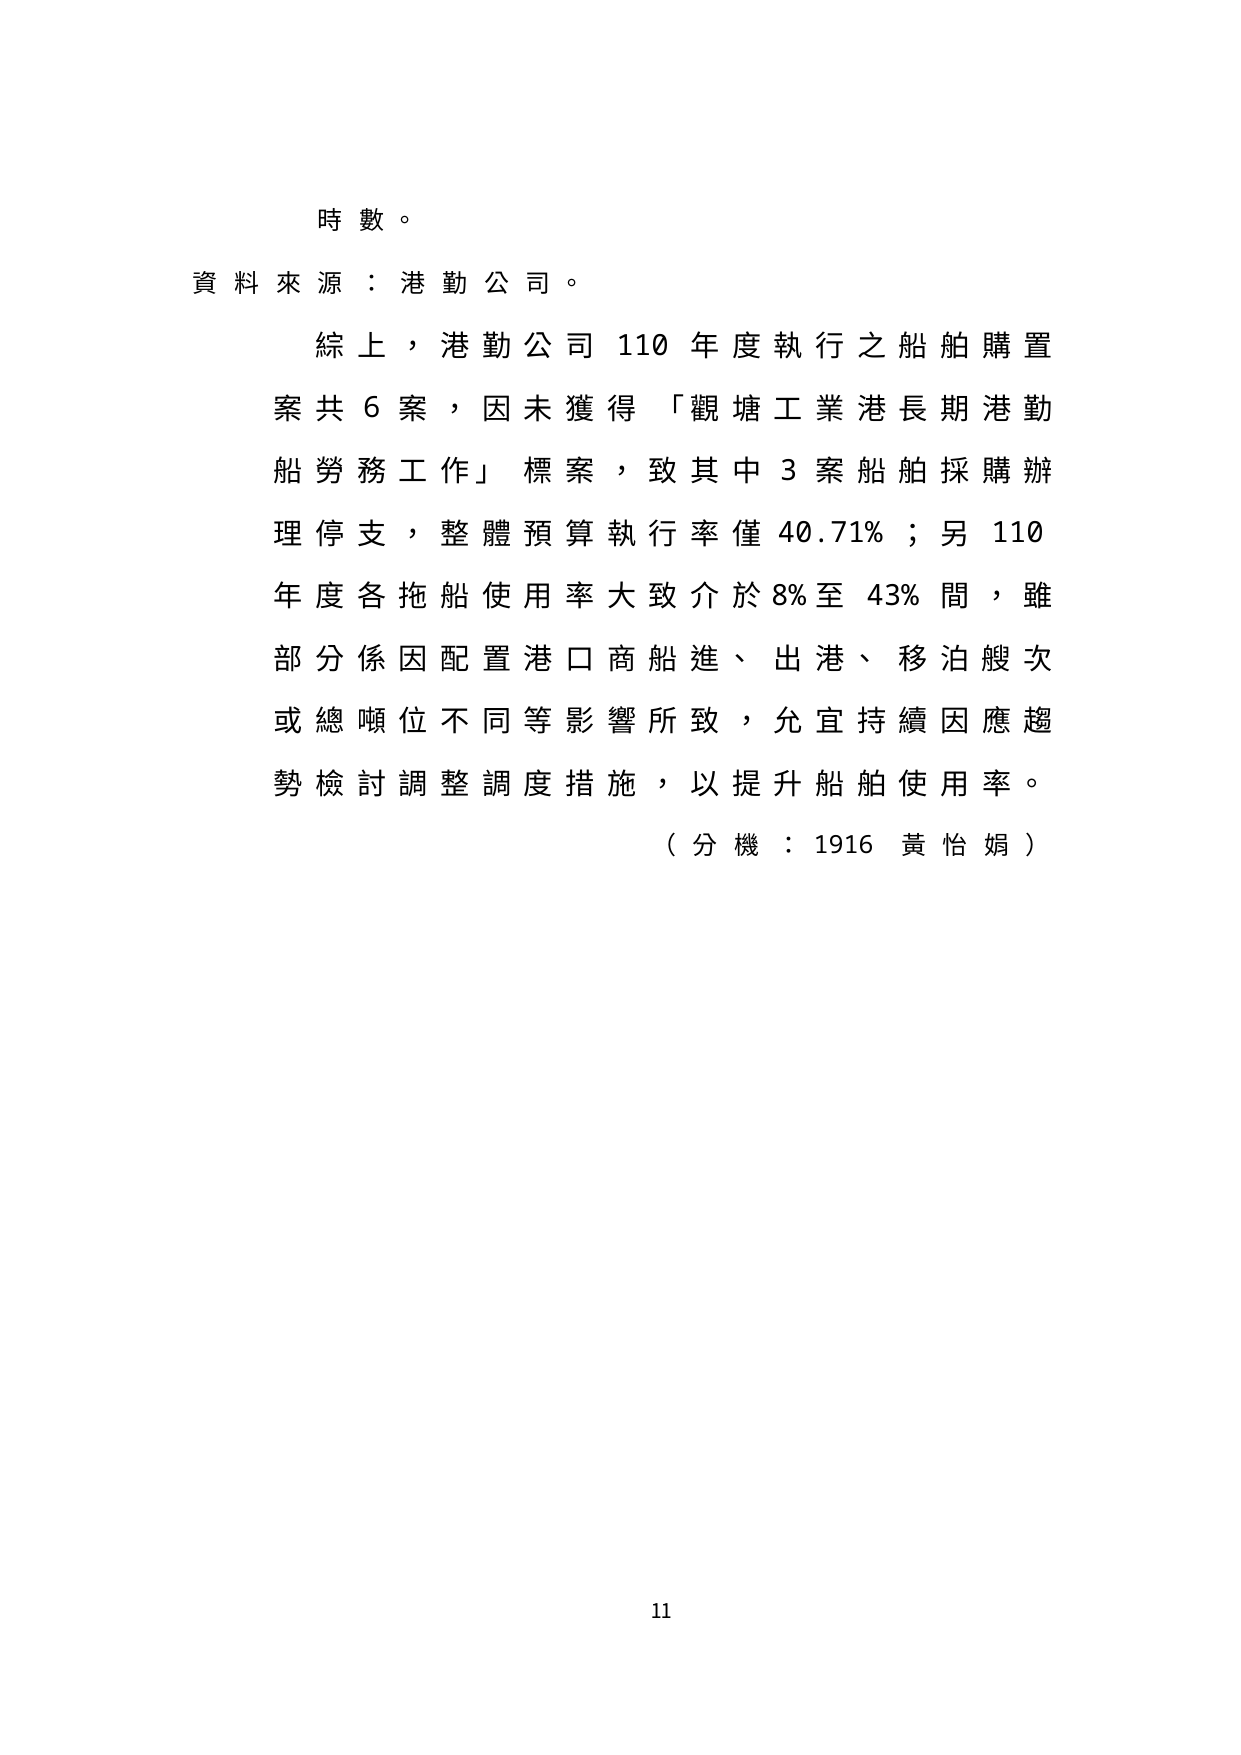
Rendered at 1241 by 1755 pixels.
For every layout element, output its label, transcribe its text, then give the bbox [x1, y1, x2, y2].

text 資料來源：港勤公司。 [184, 240, 1059, 302]
text 時數。 [186, 177, 1059, 240]
text 綜上，港勤公司110年度執行之船舶購置案共6案，因未獲得「觀塘工業港長期港勤船勞務工作」標案，致其中3案船舶採購辦理停支，整體預算執行率僅40.71%；另110年度各拖船使用率大致介於8%至43%間，雖部分係因配置港口商船進、出港、移泊艘次或總噸位不同等影響所致，允宜持續因應趨勢檢討調整調度措施，以提升船舶使用率。 [243, 302, 1059, 802]
text （分機：1916 黃怡娟） [184, 802, 1059, 865]
